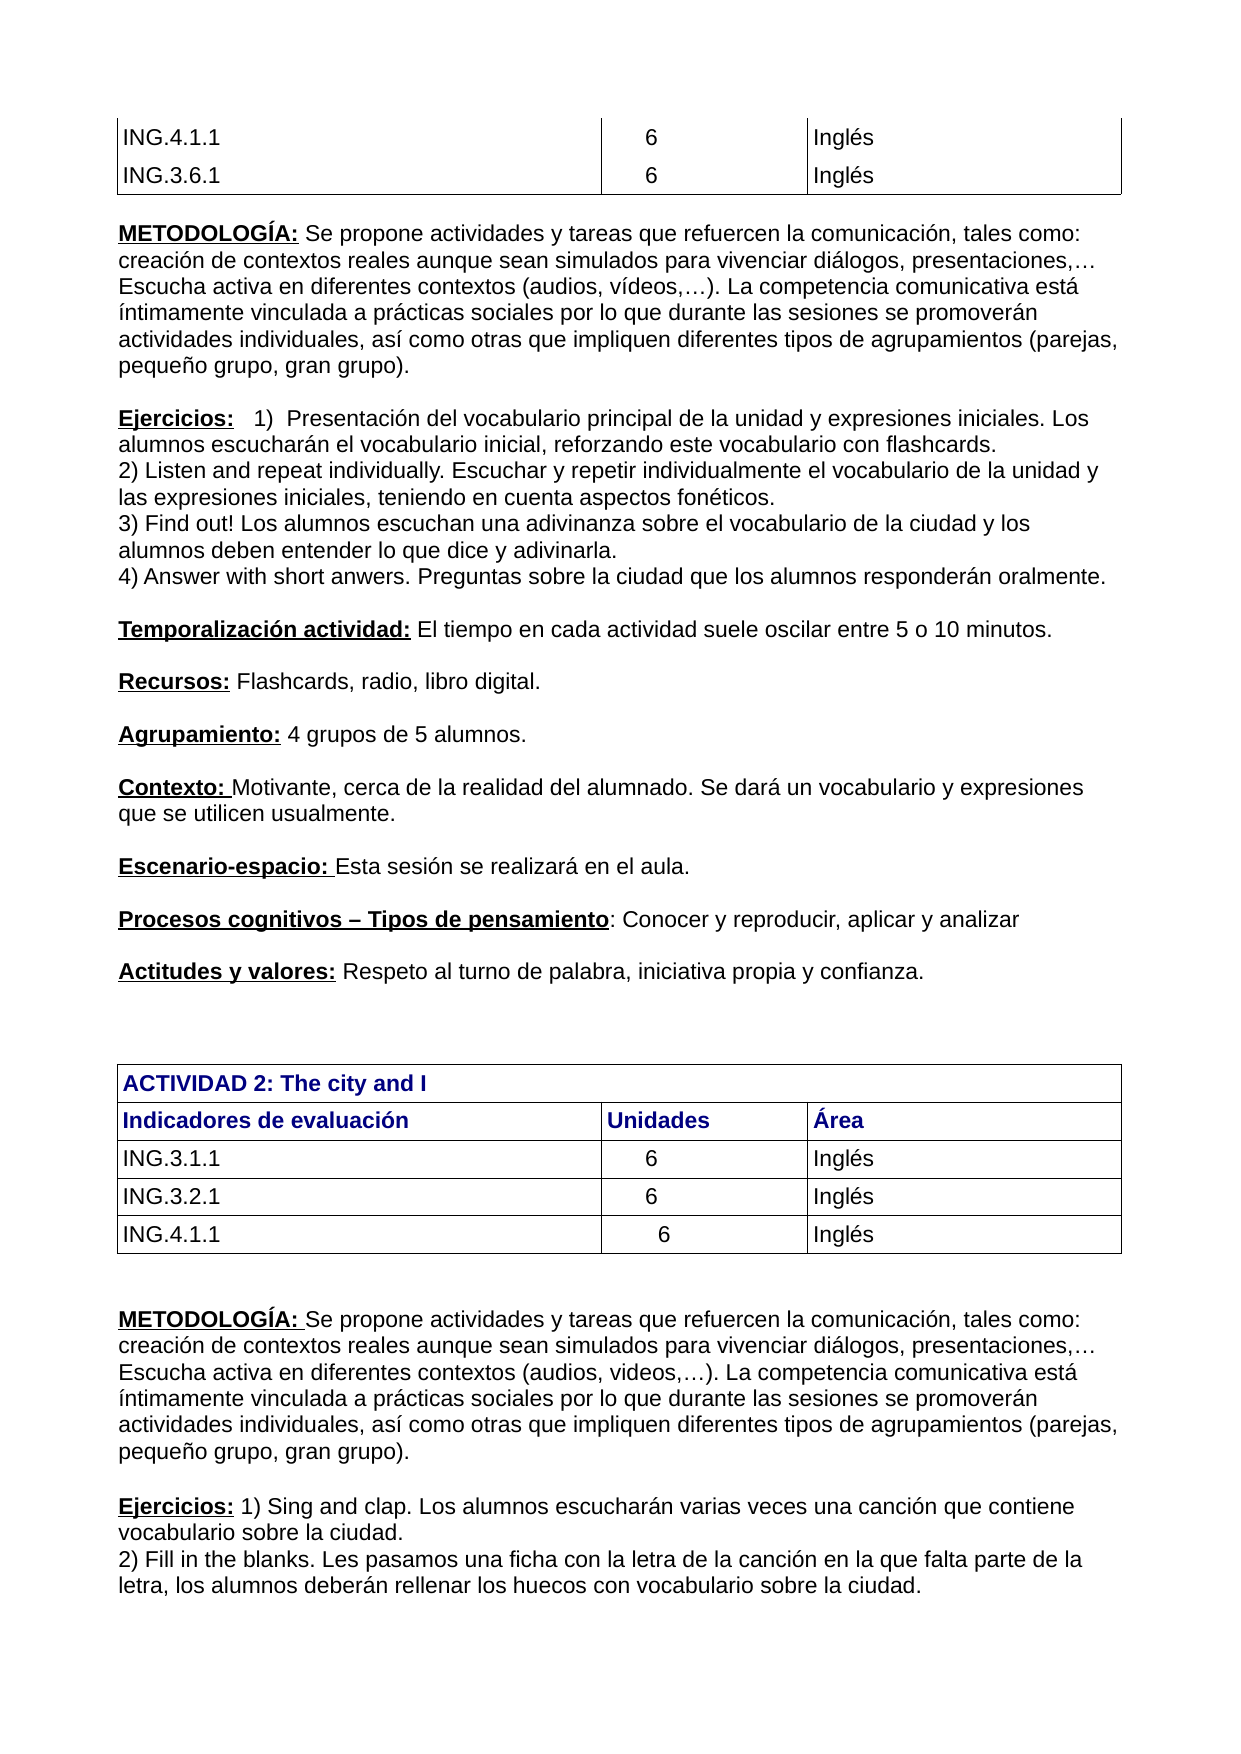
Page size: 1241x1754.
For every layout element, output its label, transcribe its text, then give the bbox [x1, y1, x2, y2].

text 2) Fill in the blanks. Les pasamos una ficha con la letra de la canción en la que falta parte de la letra, los alumnos deberán rellenar los huecos con vocabulario sobre la ciudad. [118, 1546, 1122, 1598]
table_cell Unidades [602, 1103, 807, 1139]
text 4) Answer with short anwers. Preguntas sobre la ciudad que los alumnos responderán oralmente. [118, 563, 1122, 589]
table_cell 6 [602, 156, 807, 194]
text Procesos cognitivos – Tipos de pensamiento: Conocer y reproducir, aplicar y analizar [118, 906, 1122, 932]
text Ejercicios: 1) Sing and clap. Los alumnos escucharán varias veces una canción que contiene vocabulario sobre la ciudad. [118, 1493, 1122, 1546]
text Recursos: Flashcards, radio, libro digital. [118, 668, 1122, 695]
table_cell ING.3.2.1 [118, 1179, 601, 1215]
table_cell Inglés [808, 1141, 1121, 1177]
table_cell 6 [602, 1216, 807, 1253]
table_cell 6 [602, 1179, 807, 1215]
text METODOLOGÍA: Se propone actividades y tareas que refuercen la comunicación, tales como: creación de contextos reales aunque sean simulados para vivenciar diálogos, presentaciones,… Escucha activa en diferentes contextos (audios, videos,…). La competencia comunicativa está íntimamente vinculada a prácticas sociales por lo que durante las sesiones se promoverán actividades individuales, así como otras que impliquen diferentes tipos de agrupamientos (parejas, pequeño grupo, gran grupo). [118, 1306, 1122, 1464]
text METODOLOGÍA: Se propone actividades y tareas que refuercen la comunicación, tales como: creación de contextos reales aunque sean simulados para vivenciar diálogos, presentaciones,… Escucha activa en diferentes contextos (audios, vídeos,…). La competencia comunicativa está íntimamente vinculada a prácticas sociales por lo que durante las sesiones se promoverán actividades individuales, así como otras que impliquen diferentes tipos de agrupamientos (parejas, pequeño grupo, gran grupo). [118, 220, 1122, 378]
table_cell Inglés [808, 118, 1121, 156]
table_cell ING.4.1.1 [118, 1216, 601, 1253]
table_cell ING.3.1.1 [118, 1141, 601, 1177]
table_cell 6 [602, 118, 807, 156]
table_header ACTIVIDAD 2: The city and I [118, 1065, 1121, 1102]
table_cell Inglés [808, 1216, 1121, 1253]
table_cell Indicadores de evaluación [118, 1103, 601, 1139]
text Escenario-espacio: Esta sesión se realizará en el aula. [118, 853, 1122, 879]
text Agrupamiento: 4 grupos de 5 alumnos. [118, 721, 1122, 747]
table_cell ING.3.6.1 [118, 156, 601, 194]
text 3) Find out! Los alumnos escuchan una adivinanza sobre el vocabulario de la ciudad y los alumnos deben entender lo que dice y adivinarla. [118, 510, 1122, 563]
table_cell ING.4.1.1 [118, 118, 601, 156]
table_cell Inglés [808, 1179, 1121, 1215]
text Ejercicios: 1) Presentación del vocabulario principal de la unidad y expresiones iniciales. Los alumnos escucharán el vocabulario inicial, reforzando este vocabulario con flashcards. [118, 405, 1122, 457]
table_cell Área [808, 1103, 1121, 1139]
text Contexto: Motivante, cerca de la realidad del alumnado. Se dará un vocabulario y expresiones que se utilicen usualmente. [118, 774, 1122, 826]
text Temporalización actividad: El tiempo en cada actividad suele oscilar entre 5 o 10 minutos. [118, 616, 1122, 642]
text Actitudes y valores: Respeto al turno de palabra, iniciativa propia y confianza. [118, 958, 1122, 984]
table_cell Inglés [808, 156, 1121, 194]
table_cell 6 [602, 1141, 807, 1177]
text 2) Listen and repeat individually. Escuchar y repetir individualmente el vocabulario de la unidad y las expresiones iniciales, teniendo en cuenta aspectos fonéticos. [118, 457, 1122, 510]
